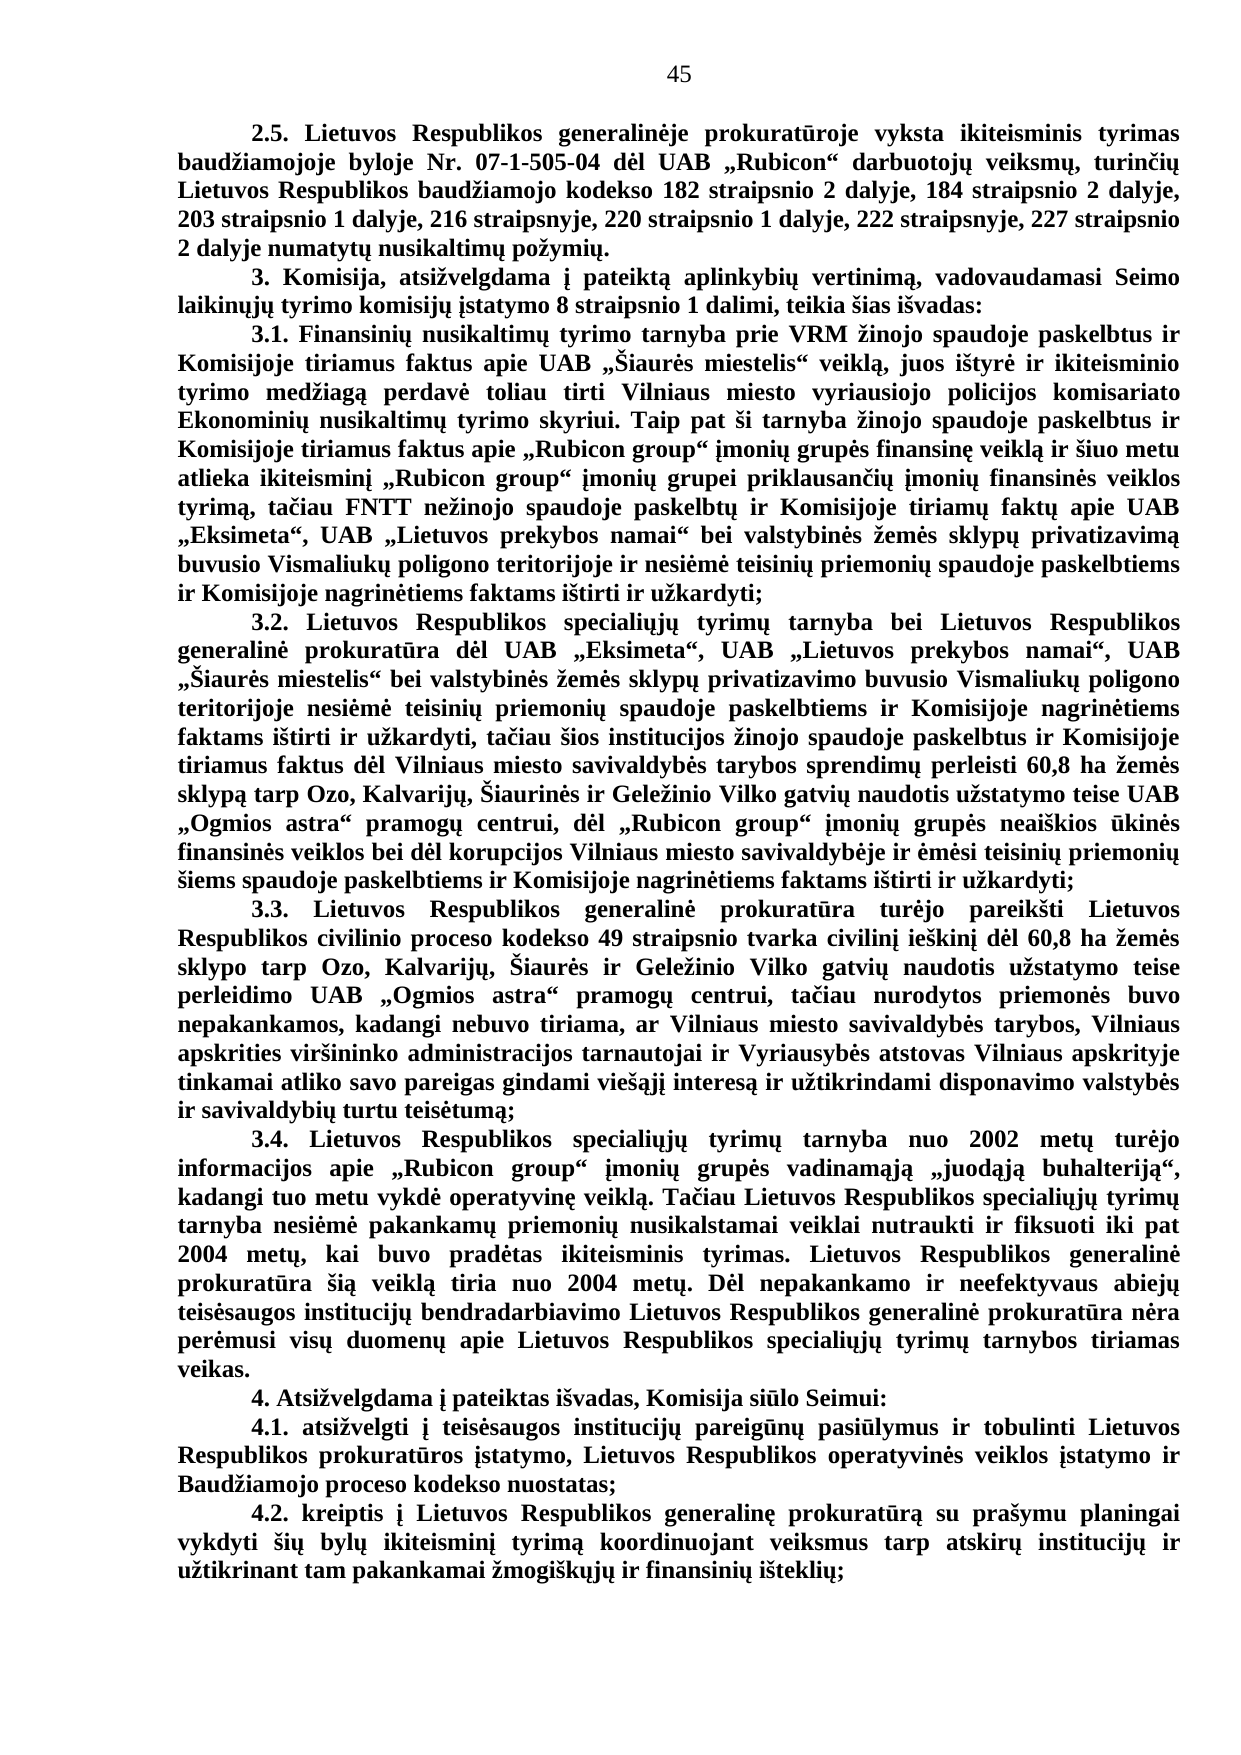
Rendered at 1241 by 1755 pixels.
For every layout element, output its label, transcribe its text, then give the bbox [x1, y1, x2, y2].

text 4.1. atsižvelgti į teisėsaugos institucijų pareigūnų pasiūlymus ir tobulinti Lietuvos Respublikos prokuratūros įstatymo, Lietuvos Respublikos operatyvinės veiklos įstatymo ir Baudžiamojo proceso kodekso nuostatas; [177, 1412, 1181, 1498]
text 3.1. Finansinių nusikaltimų tyrimo tarnyba prie VRM žinojo spaudoje paskelbtus ir Komisijoje tiriamus faktus apie UAB „Šiaurės miestelis“ veiklą, juos ištyrė ir ikiteisminio tyrimo medžiagą perdavė toliau tirti Vilniaus miesto vyriausiojo policijos komisariato Ekonominių nusikaltimų tyrimo skyriui. Taip pat ši tarnyba žinojo spaudoje paskelbtus ir Komisijoje tiriamus faktus apie „Rubicon group“ įmonių grupės finansinę veiklą ir šiuo metu atlieka ikiteisminį „Rubicon group“ įmonių grupei priklausančių įmonių finansinės veiklos tyrimą, tačiau FNTT nežinojo spaudoje paskelbtų ir Komisijoje tiriamų faktų apie UAB „Eksimeta“, UAB „Lietuvos prekybos namai“ bei valstybinės žemės sklypų privatizavimą buvusio Vismaliukų poligono teritorijoje ir nesiėmė teisinių priemonių spaudoje paskelbtiems ir Komisijoje nagrinėtiems faktams ištirti ir užkardyti; [177, 319, 1181, 607]
text 3. Komisija, atsižvelgdama į pateiktą aplinkybių vertinimą, vadovaudamasi Seimo laikinųjų tyrimo komisijų įstatymo 8 straipsnio 1 dalimi, teikia šias išvadas: [177, 262, 1181, 319]
text 4. Atsižvelgdama į pateiktas išvadas, Komisija siūlo Seimui: [177, 1383, 1181, 1412]
text 3.2. Lietuvos Respublikos specialiųjų tyrimų tarnyba bei Lietuvos Respublikos generalinė prokuratūra dėl UAB „Eksimeta“, UAB „Lietuvos prekybos namai“, UAB „Šiaurės miestelis“ bei valstybinės žemės sklypų privatizavimo buvusio Vismaliukų poligono teritorijoje nesiėmė teisinių priemonių spaudoje paskelbtiems ir Komisijoje nagrinėtiems faktams ištirti ir užkardyti, tačiau šios institucijos žinojo spaudoje paskelbtus ir Komisijoje tiriamus faktus dėl Vilniaus miesto savivaldybės tarybos sprendimų perleisti 60,8 ha žemės sklypą tarp Ozo, Kalvarijų, Šiaurinės ir Geležinio Vilko gatvių naudotis užstatymo teise UAB „Ogmios astra“ pramogų centrui, dėl „Rubicon group“ įmonių grupės neaiškios ūkinės finansinės veiklos bei dėl korupcijos Vilniaus miesto savivaldybėje ir ėmėsi teisinių priemonių šiems spaudoje paskelbtiems ir Komisijoje nagrinėtiems faktams ištirti ir užkardyti; [177, 607, 1181, 894]
text 4.2. kreiptis į Lietuvos Respublikos generalinę prokuratūrą su prašymu planingai vykdyti šių bylų ikiteisminį tyrimą koordinuojant veiksmus tarp atskirų institucijų ir užtikrinant tam pakankamai žmogiškųjų ir finansinių išteklių; [177, 1498, 1181, 1584]
text 3.3. Lietuvos Respublikos generalinė prokuratūra turėjo pareikšti Lietuvos Respublikos civilinio proceso kodekso 49 straipsnio tvarka civilinį ieškinį dėl 60,8 ha žemės sklypo tarp Ozo, Kalvarijų, Šiaurės ir Geležinio Vilko gatvių naudotis užstatymo teise perleidimo UAB „Ogmios astra“ pramogų centrui, tačiau nurodytos priemonės buvo nepakankamos, kadangi nebuvo tiriama, ar Vilniaus miesto savivaldybės tarybos, Vilniaus apskrities viršininko administracijos tarnautojai ir Vyriausybės atstovas Vilniaus apskrityje tinkamai atliko savo pareigas gindami viešąjį interesą ir užtikrindami disponavimo valstybės ir savivaldybių turtu teisėtumą; [177, 894, 1181, 1124]
text 3.4. Lietuvos Respublikos specialiųjų tyrimų tarnyba nuo 2002 metų turėjo informacijos apie „Rubicon group“ įmonių grupės vadinamąją „juodąją buhalteriją“, kadangi tuo metu vykdė operatyvinę veiklą. Tačiau Lietuvos Respublikos specialiųjų tyrimų tarnyba nesiėmė pakankamų priemonių nusikalstamai veiklai nutraukti ir fiksuoti iki pat 2004 metų, kai buvo pradėtas ikiteisminis tyrimas. Lietuvos Respublikos generalinė prokuratūra šią veiklą tiria nuo 2004 metų. Dėl nepakankamo ir neefektyvaus abiejų teisėsaugos institucijų bendradarbiavimo Lietuvos Respublikos generalinė prokuratūra nėra perėmusi visų duomenų apie Lietuvos Respublikos specialiųjų tyrimų tarnybos tiriamas veikas. [177, 1124, 1181, 1383]
text 2.5. Lietuvos Respublikos generalinėje prokuratūroje vyksta ikiteisminis tyrimas baudžiamojoje byloje Nr. 07-1-505-04 dėl UAB „Rubicon“ darbuotojų veiksmų, turinčių Lietuvos Respublikos baudžiamojo kodekso 182 straipsnio 2 dalyje, 184 straipsnio 2 dalyje, 203 straipsnio 1 dalyje, 216 straipsnyje, 220 straipsnio 1 dalyje, 222 straipsnyje, 227 straipsnio 2 dalyje numatytų nusikaltimų požymių. [177, 118, 1181, 262]
